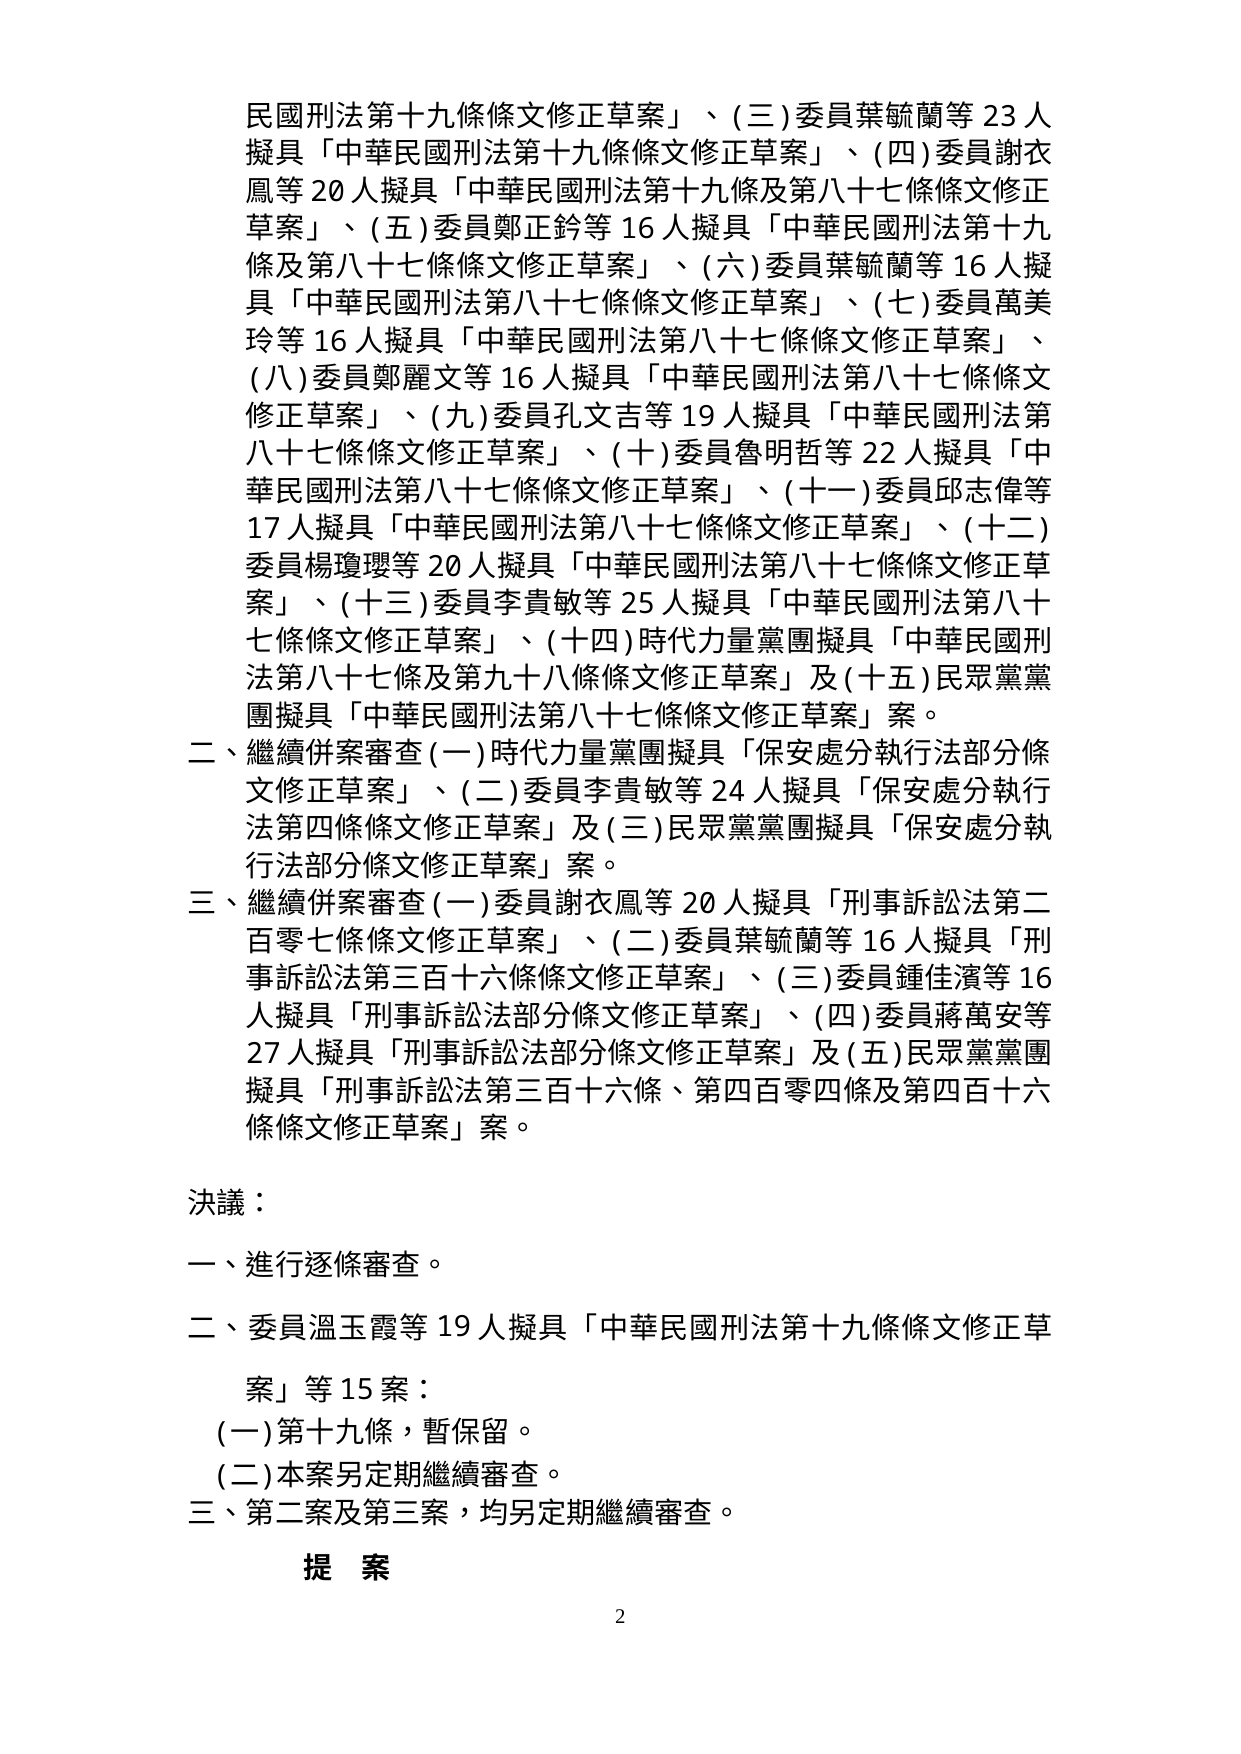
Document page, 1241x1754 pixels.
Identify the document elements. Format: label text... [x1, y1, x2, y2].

text 二、繼續併案審查(一)時代力量黨團擬具「保安處分執行法部分條文修正草案」、(二)委員李貴敏等24人擬具「保安處分執行法第四條條文修正草案」及(三)民眾黨黨團擬具「保安處分執行法部分條文修正草案」案。 [187, 734, 1053, 884]
text (二)本案另定期繼續審查。 [212, 1451, 1053, 1493]
text 三、繼續併案審查(一)委員謝衣鳯等20人擬具「刑事訴訟法第二百零七條條文修正草案」、(二)委員葉毓蘭等16人擬具「刑事訴訟法第三百十六條條文修正草案」、(三)委員鍾佳濱等16人擬具「刑事訴訟法部分條文修正草案」、(四)委員蔣萬安等27人擬具「刑事訴訟法部分條文修正草案」及(五)民眾黨黨團擬具「刑事訴訟法第三百十六條、第四百零四條及第四百十六條條文修正草案」案。 [187, 884, 1053, 1146]
text 一、進行逐條審查。 [187, 1221, 1053, 1284]
text 三、第二案及第三案，均另定期繼續審查。 [187, 1493, 1053, 1531]
text 決議： [187, 1159, 1053, 1221]
text 二、委員溫玉霞等19人擬具「中華民國刑法第十九條條文修正草案」等15案： [187, 1284, 1053, 1409]
text 民國刑法第十九條條文修正草案」、(三)委員葉毓蘭等23人擬具「中華民國刑法第十九條條文修正草案」、(四)委員謝衣鳯等20人擬具「中華民國刑法第十九條及第八十七條條文修正草案」、(五)委員鄭正鈐等16人擬具「中華民國刑法第十九條及第八十七條條文修正草案」、(六)委員葉毓蘭等16人擬具「中華民國刑法第八十七條條文修正草案」、(七)委員萬美玲等16人擬具「中華民國刑法第八十七條條文修正草案」、(八)委員鄭麗文等16人擬具「中華民國刑法第八十七條條文修正草案」、(九)委員孔文吉等19人擬具「中華民國刑法第八十七條條文修正草案」、(十)委員魯明哲等22人擬具「中華民國刑法第八十七條條文修正草案」、(十一)委員邱志偉等17人擬具「中華民國刑法第八十七條條文修正草案」、(十二)委員楊瓊瓔等20人擬具「中華民國刑法第八十七條條文修正草案」、(十三)委員李貴敏等25人擬具「中華民國刑法第八十七條條文修正草案」、(十四)時代力量黨團擬具「中華民國刑法第八十七條及第九十八條條文修正草案」及(十五)民眾黨黨團擬具「中華民國刑法第八十七條條文修正草案」案。 [187, 96, 1053, 734]
text 提 案 [187, 1550, 1053, 1586]
text (一)第十九條，暫保留。 [212, 1409, 1053, 1451]
